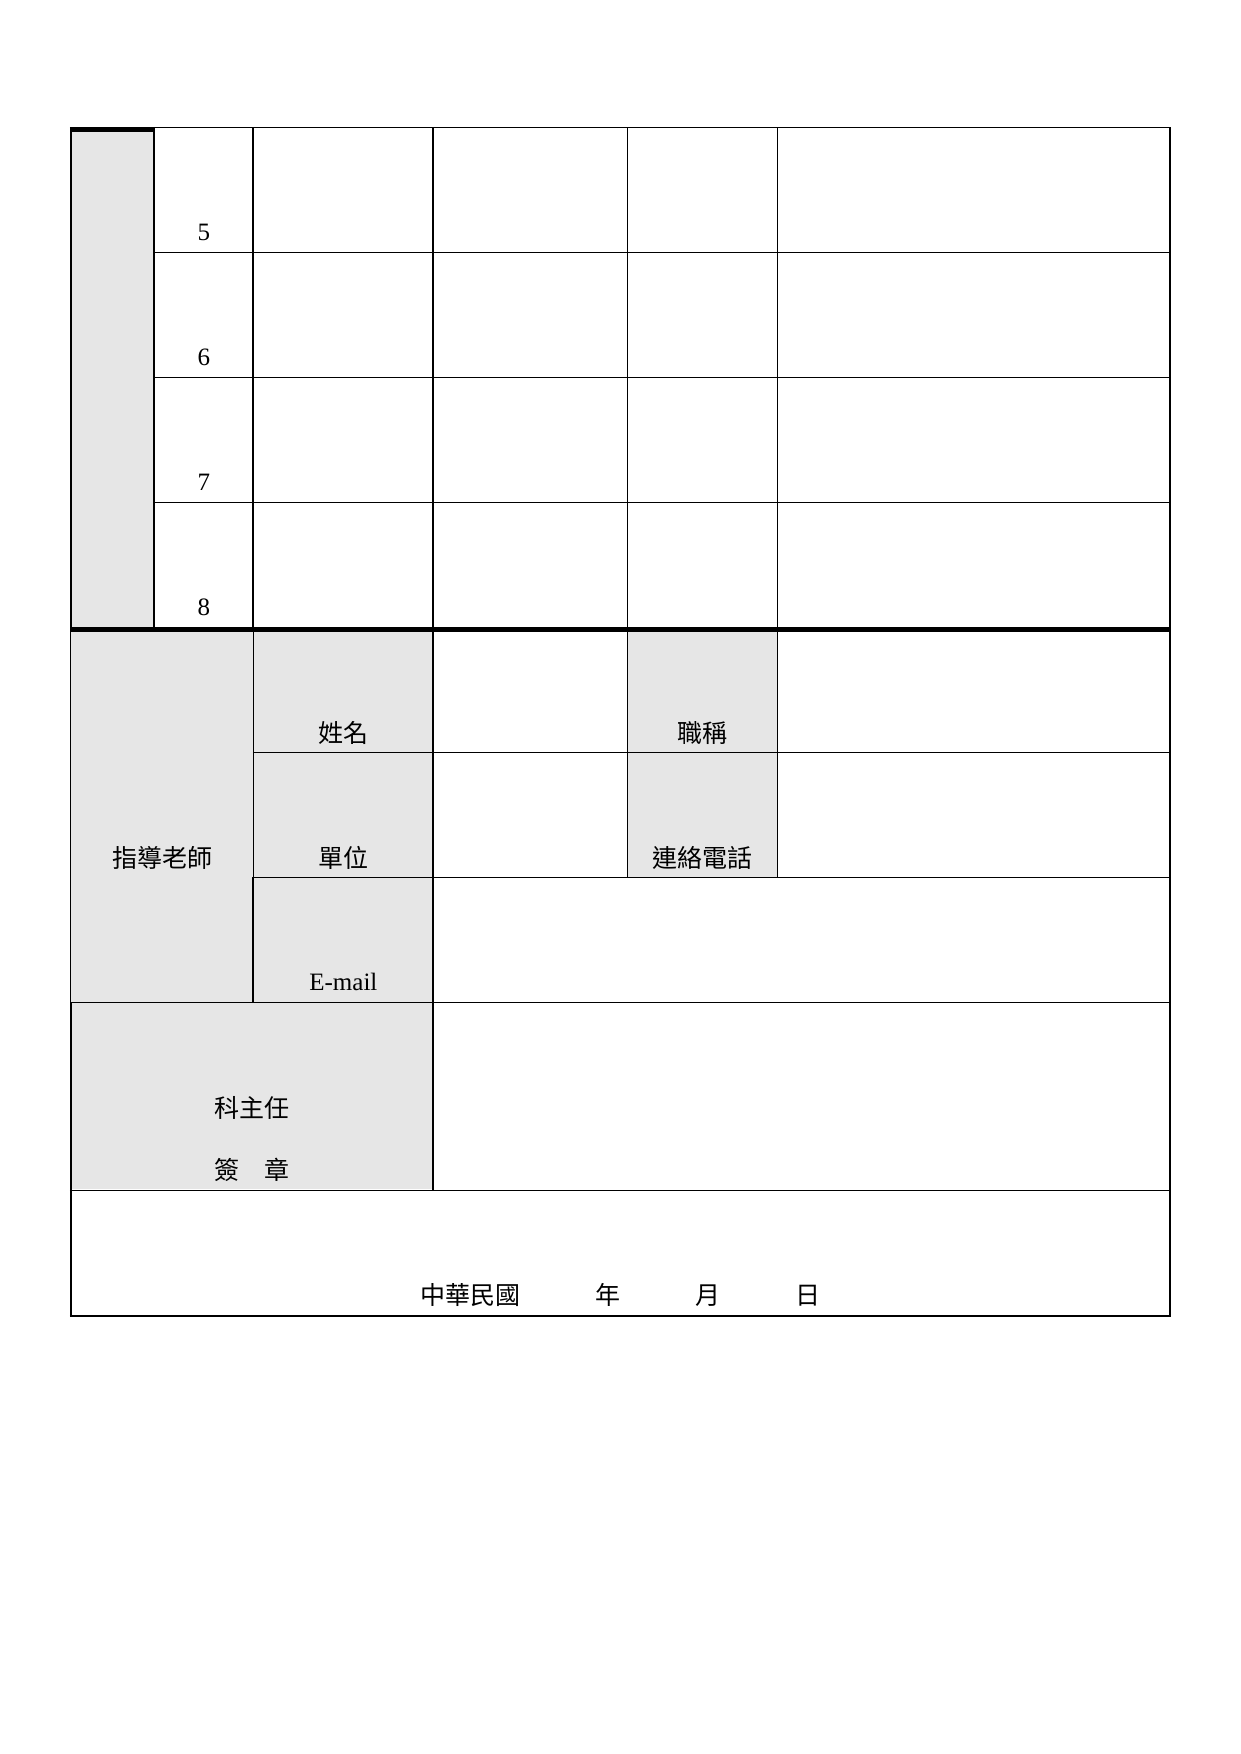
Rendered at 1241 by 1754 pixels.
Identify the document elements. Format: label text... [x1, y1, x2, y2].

table_cell [778, 128, 1169, 252]
table_cell 連絡電話 [628, 753, 777, 877]
table_cell 姓名 [254, 632, 432, 752]
table_cell 科主任 簽 章 [72, 1003, 432, 1189]
table_cell E-mail [254, 878, 432, 1002]
table_cell 6 [155, 253, 252, 377]
table_cell [434, 253, 627, 377]
table_cell [778, 753, 1169, 877]
table_cell [254, 253, 432, 377]
table_cell 7 [155, 378, 252, 502]
table_cell 單位 [254, 753, 432, 877]
table_cell 中華民國 年 月 日 [72, 1191, 1169, 1314]
table_cell [434, 753, 627, 877]
table_cell [778, 253, 1169, 377]
table_cell [434, 632, 627, 752]
table_cell [628, 378, 777, 502]
table_cell [254, 128, 432, 252]
table_cell 5 [155, 128, 252, 252]
table_cell [434, 878, 1169, 1002]
table_cell [72, 132, 153, 627]
table_cell [628, 503, 777, 627]
table_cell [628, 253, 777, 377]
table_cell [434, 128, 627, 252]
table_cell 8 [155, 503, 252, 627]
table_cell 職稱 [628, 632, 777, 752]
table_cell [778, 503, 1169, 627]
table_cell [434, 1003, 1169, 1189]
table_cell [778, 378, 1169, 502]
table_cell [254, 503, 432, 627]
table_cell [778, 632, 1169, 752]
table_cell [628, 128, 777, 252]
table_cell [434, 378, 627, 502]
table_cell [434, 503, 627, 627]
table_cell [254, 378, 432, 502]
table_cell 指導老師 [71, 632, 253, 1002]
